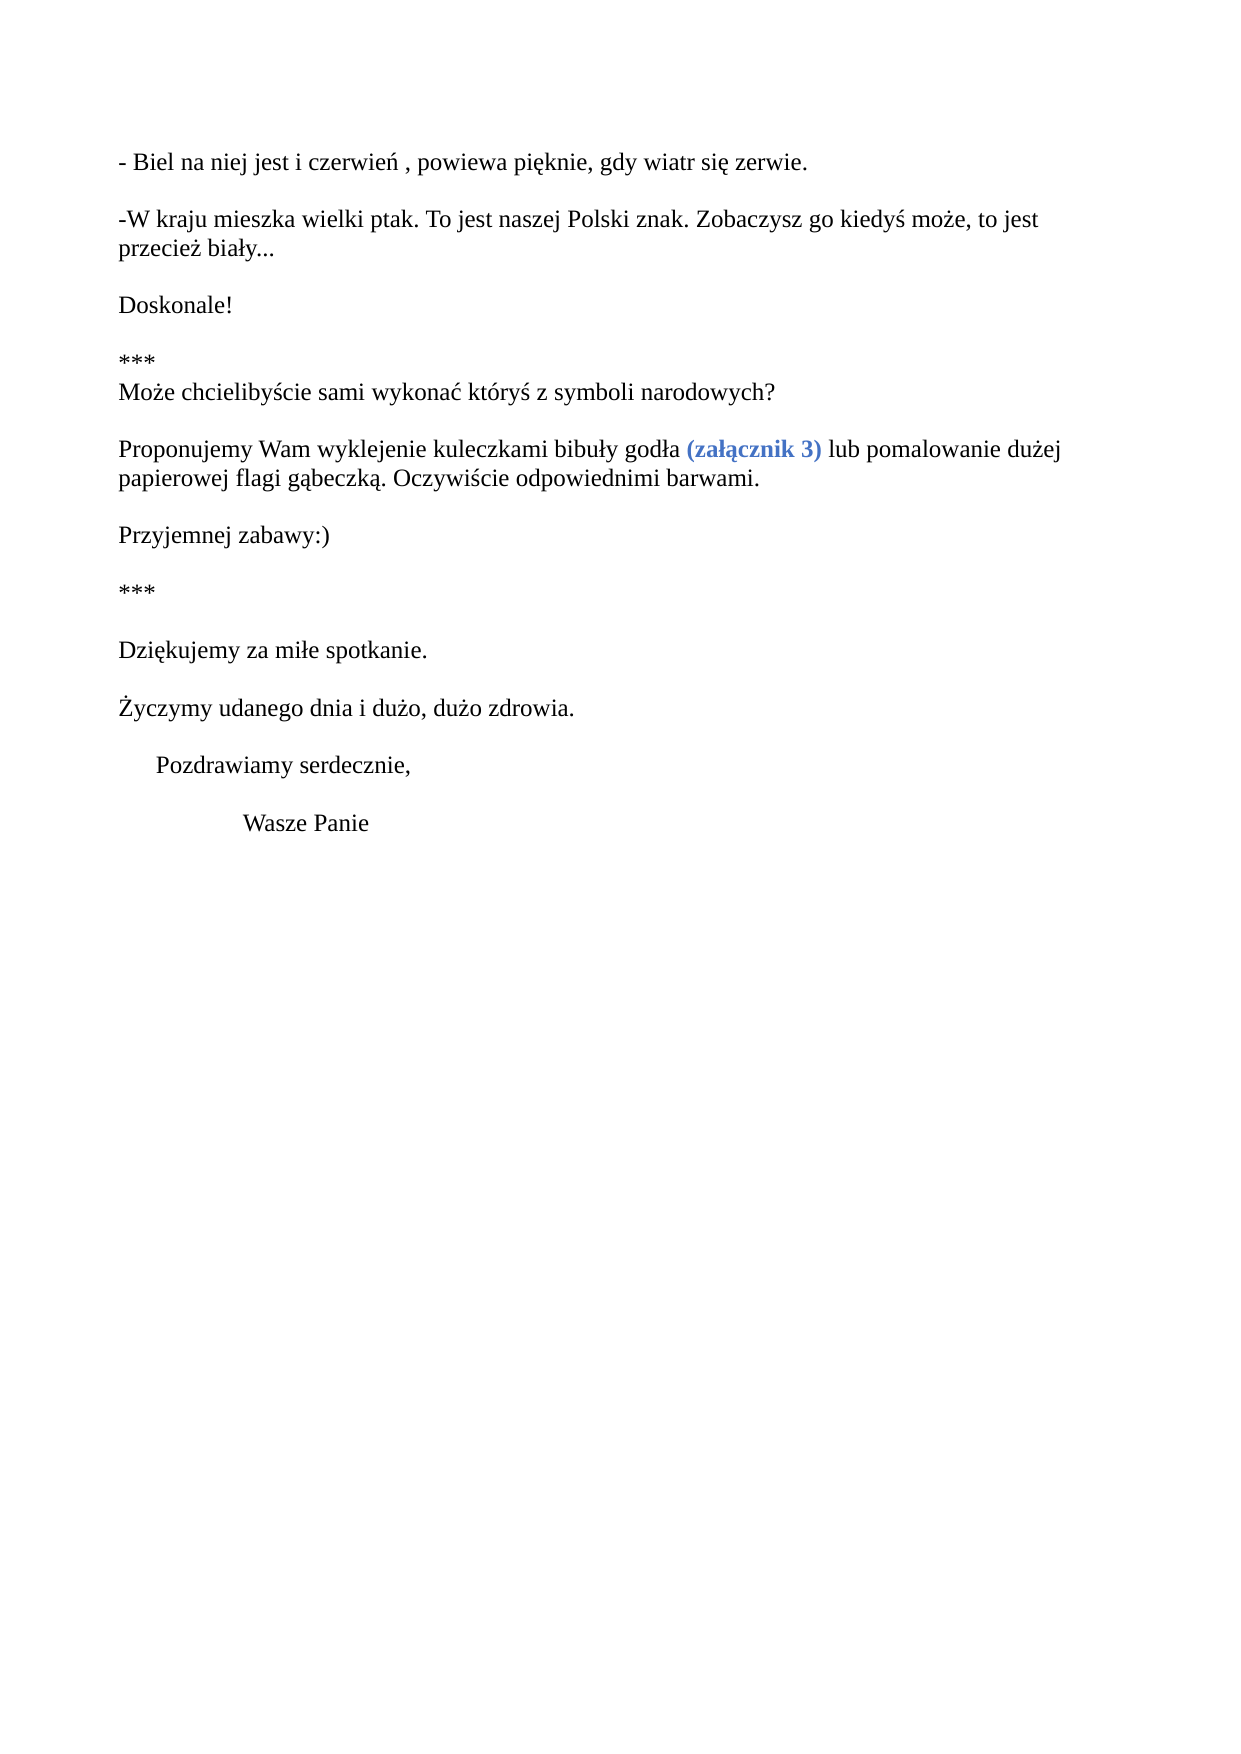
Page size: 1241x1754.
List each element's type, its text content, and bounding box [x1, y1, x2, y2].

text - Biel na niej jest i czerwień , powiewa pięknie, gdy wiatr się zerwie. [118, 118, 1122, 176]
text Może chcielibyście sami wykonać któryś z symboli narodowych? [118, 377, 1122, 406]
text Życzymy udanego dnia i dużo, dużo zdrowia. [118, 693, 1122, 722]
text Proponujemy Wam wyklejenie kuleczkami bibuły godła (załącznik 3) lub pomalowanie dużej papierowej flagi gąbeczką. Oczywiście odpowiednimi barwami. [118, 434, 1122, 492]
text Wasze Panie [118, 808, 1122, 837]
text Pozdrawiamy serdecznie, [118, 751, 1122, 779]
text Przyjemnej zabawy:) [118, 521, 1122, 549]
text *** [118, 578, 1122, 607]
text Doskonale! [118, 291, 1122, 319]
text *** [118, 348, 1122, 377]
text Dziękujemy za miłe spotkanie. [118, 636, 1122, 664]
text -W kraju mieszka wielki ptak. To jest naszej Polski znak. Zobaczysz go kiedyś może, to jest przecież biały... [118, 176, 1122, 262]
